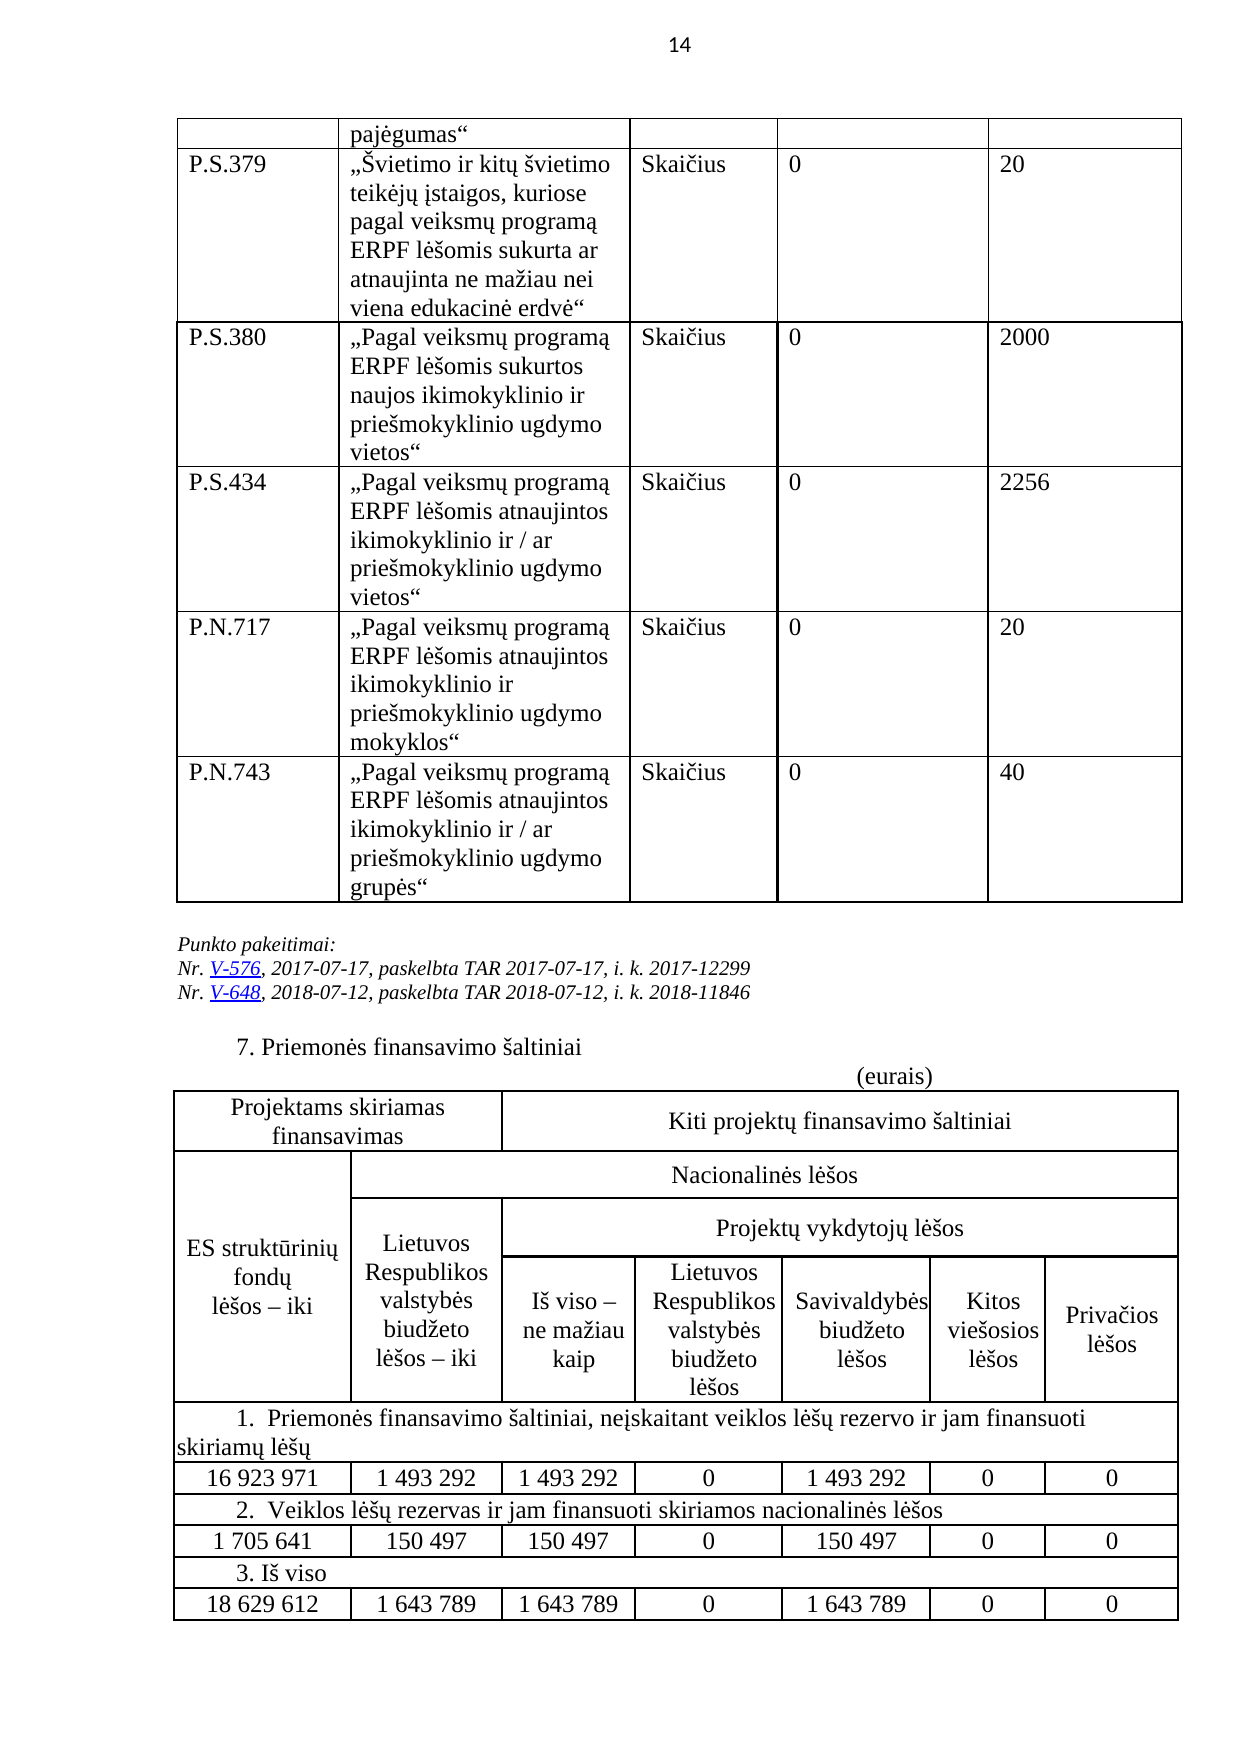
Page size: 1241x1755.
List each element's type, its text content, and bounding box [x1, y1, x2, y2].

table_cell 1 643 789 [352, 1589, 501, 1619]
table_cell 18 629 612 [175, 1589, 350, 1619]
table_cell „Pagal veiksmų programą ERPF lėšomis sukurtos naujos ikimokyklinio ir priešmokyklinio ugdymo vietos“ [340, 323, 629, 466]
table_cell [989, 119, 1181, 148]
table_cell 1 705 641 [175, 1526, 350, 1556]
table_cell ES struktūrinių fondų lėšos – iki [175, 1152, 350, 1401]
table_cell P.S.379 [178, 149, 338, 321]
table_cell 40 [989, 757, 1181, 901]
table_cell 0 [779, 757, 987, 901]
table_cell 150 497 [352, 1526, 501, 1556]
table_cell 20 [989, 149, 1181, 321]
table_cell „Švietimo ir kitų švietimo teikėjų įstaigos, kuriose pagal veiksmų programą ERPF lėšomis sukurta ar atnaujinta ne mažiau nei viena edukacinė erdvė“ [339, 149, 629, 321]
table_cell Kitos viešosios lėšos [931, 1258, 1044, 1401]
table_cell 1 493 292 [503, 1463, 634, 1493]
table_cell P.S.380 [178, 323, 338, 466]
table_cell Skaičius [631, 612, 776, 756]
table_cell 0 [1046, 1589, 1177, 1619]
text Nr. V-576, 2017-07-17, paskelbta TAR 2017-07-17, i. k. 2017-12299 [177, 956, 1181, 979]
table_cell Skaičius [631, 757, 776, 901]
table_cell 1 643 789 [503, 1589, 634, 1619]
table_cell P.N.717 [178, 612, 338, 756]
table_cell 16 923 971 [175, 1463, 350, 1493]
table_cell [631, 119, 777, 148]
text (eurais) [177, 1061, 1181, 1090]
table_cell Skaičius [631, 149, 777, 321]
table_cell 1 493 292 [783, 1463, 929, 1493]
table_cell „Pagal veiksmų programą ERPF lėšomis atnaujintos ikimokyklinio ir priešmokyklinio ugdymo mokyklos“ [340, 612, 629, 756]
table_cell 2256 [989, 467, 1181, 611]
table_cell [178, 119, 338, 148]
table_cell [778, 119, 988, 148]
table_cell Privačios lėšos [1046, 1258, 1177, 1401]
table_cell Lietuvos Respublikos valstybės biudžeto lėšos – iki [352, 1199, 501, 1401]
table_cell Savivaldybės biudžeto lėšos [783, 1258, 929, 1401]
table_cell 3. Iš viso [175, 1558, 1177, 1587]
table_cell 0 [779, 323, 987, 466]
table_cell 0 [1046, 1526, 1177, 1556]
table_cell 2. Veiklos lėšų rezervas ir jam finansuoti skiriamos nacionalinės lėšos [175, 1495, 1177, 1524]
table_cell 0 [636, 1589, 781, 1619]
table_cell Projektų vykdytojų lėšos [503, 1199, 1177, 1255]
table_cell Skaičius [631, 467, 776, 611]
table_cell Lietuvos Respublikos valstybės biudžeto lėšos [636, 1258, 781, 1401]
table_cell „Pagal veiksmų programą ERPF lėšomis atnaujintos ikimokyklinio ir / ar priešmokyklinio ugdymo vietos“ [340, 467, 629, 611]
table_cell Nacionalinės lėšos [352, 1152, 1177, 1197]
table_cell „Pagal veiksmų programą ERPF lėšomis atnaujintos ikimokyklinio ir / ar priešmokyklinio ugdymo grupės“ [340, 757, 629, 901]
table_cell 1 643 789 [783, 1589, 929, 1619]
table_cell P.S.434 [178, 467, 338, 611]
table_cell 1. Priemonės finansavimo šaltiniai, neįskaitant veiklos lėšų rezervo ir jam finansuoti skiriamų lėšų [175, 1403, 1177, 1461]
table_cell 150 497 [783, 1526, 929, 1556]
table_cell P.N.743 [178, 757, 338, 901]
text Punkto pakeitimai: [177, 931, 1181, 956]
table_cell 0 [931, 1463, 1044, 1493]
table_header Kiti projektų finansavimo šaltiniai [503, 1092, 1177, 1149]
table_header Projektams skiriamas finansavimas [175, 1092, 501, 1149]
table_cell Skaičius [631, 323, 776, 466]
table_cell pajėgumas“ [339, 119, 629, 148]
table_cell 0 [931, 1589, 1044, 1619]
table_cell 150 497 [503, 1526, 634, 1556]
table_cell 20 [989, 612, 1181, 756]
table_cell 2000 [989, 323, 1181, 466]
table_cell 0 [636, 1526, 781, 1556]
table_cell 0 [636, 1463, 781, 1493]
table_cell 1 493 292 [352, 1463, 501, 1493]
table_cell 0 [778, 149, 988, 321]
text 7. Priemonės finansavimo šaltiniai [177, 1032, 1181, 1061]
table_cell 0 [779, 467, 987, 611]
table_cell 0 [931, 1526, 1044, 1556]
text Nr. V-648, 2018-07-12, paskelbta TAR 2018-07-12, i. k. 2018-11846 [177, 979, 1181, 1004]
table_cell 0 [1046, 1463, 1177, 1493]
table_cell 0 [779, 612, 987, 756]
table_cell Iš viso – ne mažiau kaip [503, 1258, 634, 1401]
